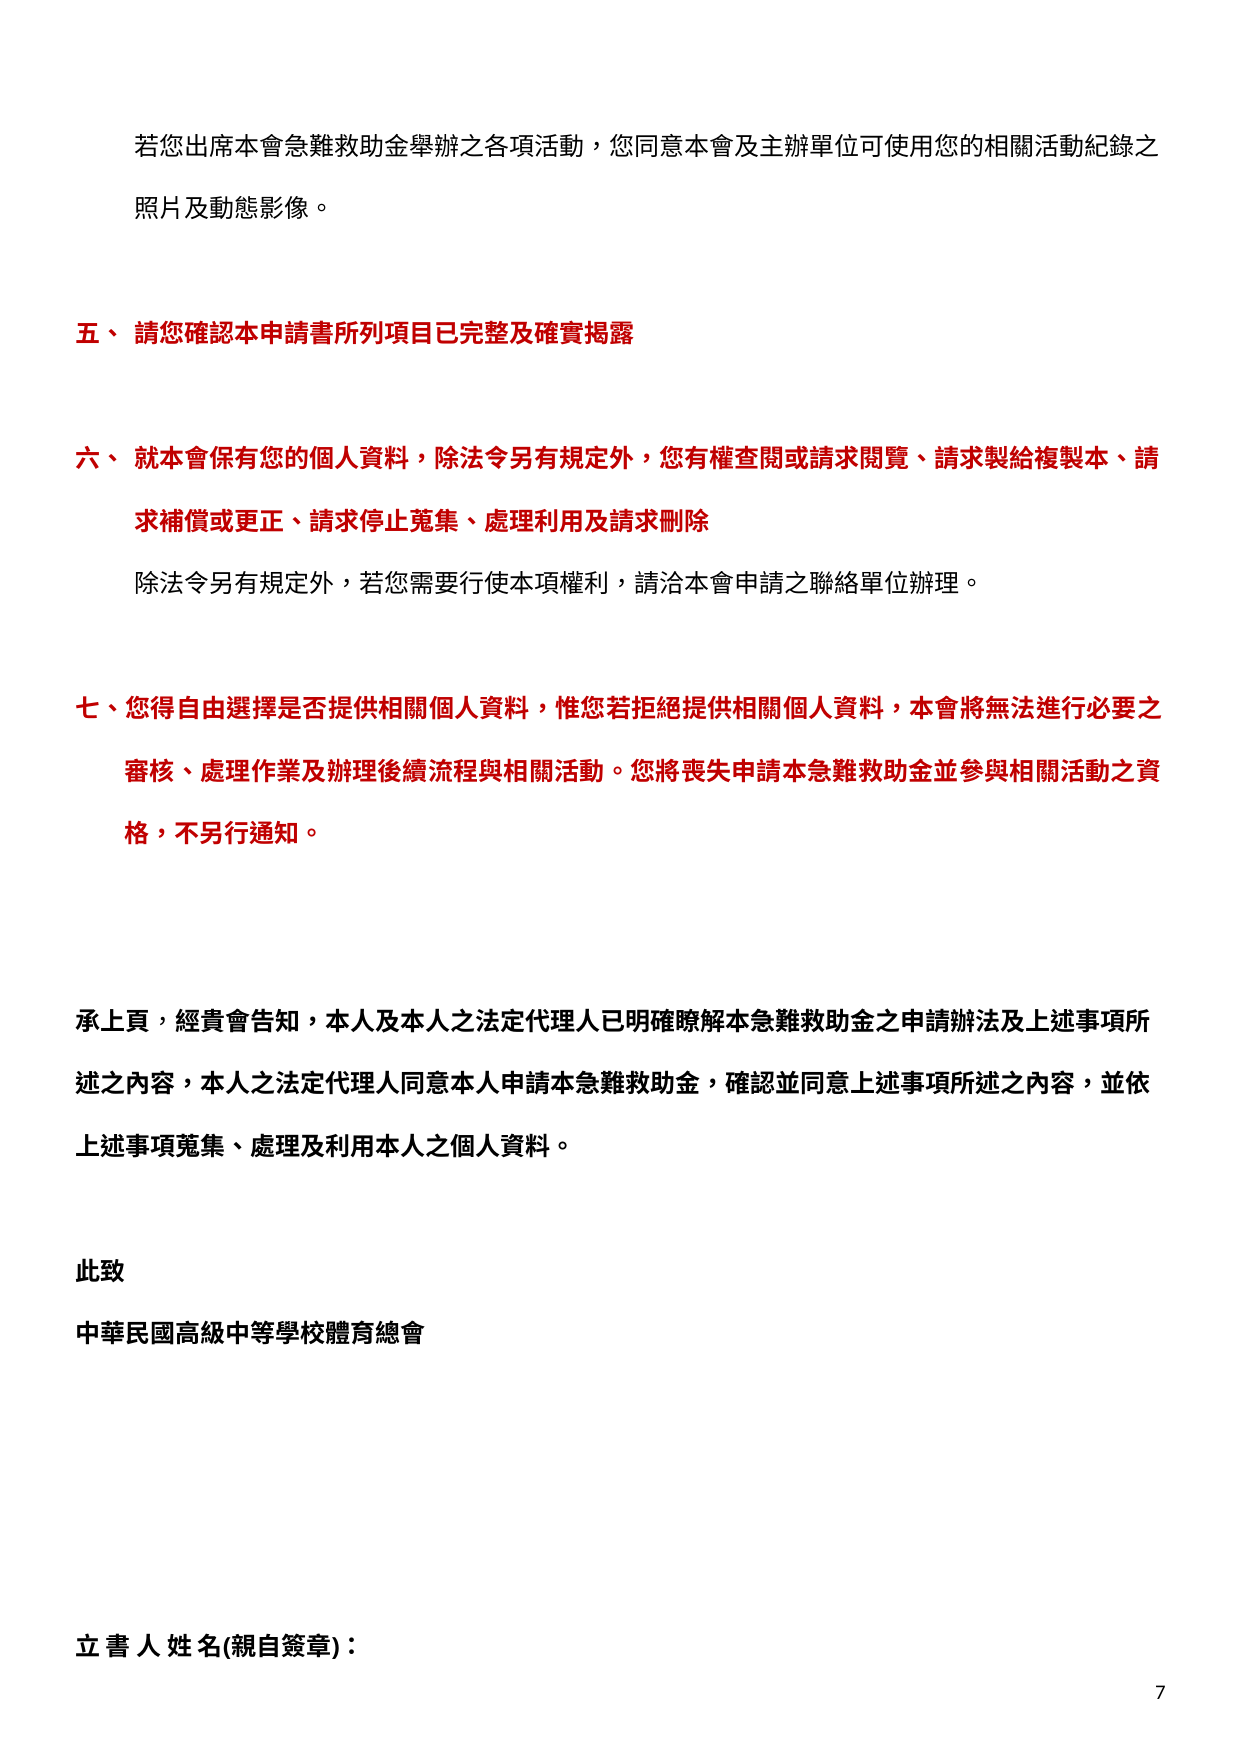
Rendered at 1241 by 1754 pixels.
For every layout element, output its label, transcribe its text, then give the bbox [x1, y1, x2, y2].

text 立 書 人 姓 名(親自簽章)： [75, 1602, 1165, 1665]
text 五、 請您確認本申請書所列項目已完整及確實揭露 [75, 290, 1165, 352]
text 若您出席本會急難救助金舉辦之各項活動，您同意本會及主辦單位可使用您的相關活動紀錄之照片及動態影像。 [134, 102, 1165, 227]
text 此致 [75, 1227, 1165, 1290]
text 六、 就本會保有您的個人資料，除法令另有規定外，您有權查閱或請求閱覽、請求製給複製本、請求補償或更正、請求停止蒐集、處理利用及請求刪除 [75, 415, 1165, 540]
text 除法令另有規定外，若您需要行使本項權利，請洽本會申請之聯絡單位辦理。 [134, 540, 1165, 602]
text 七、您得自由選擇是否提供相關個人資料，惟您若拒絕提供相關個人資料，本會將無法進行必要之審核、處理作業及辦理後續流程與相關活動。您將喪失申請本急難救助金並參與相關活動之資格，不另行通知。 [75, 665, 1165, 852]
text 承上頁，經貴會告知，本人及本人之法定代理人已明確瞭解本急難救助金之申請辦法及上述事項所述之內容，本人之法定代理人同意本人申請本急難救助金，確認並同意上述事項所述之內容，並依上述事項蒐集、處理及利用本人之個人資料。 [75, 977, 1165, 1165]
text 中華民國高級中等學校體育總會 [75, 1290, 1165, 1352]
